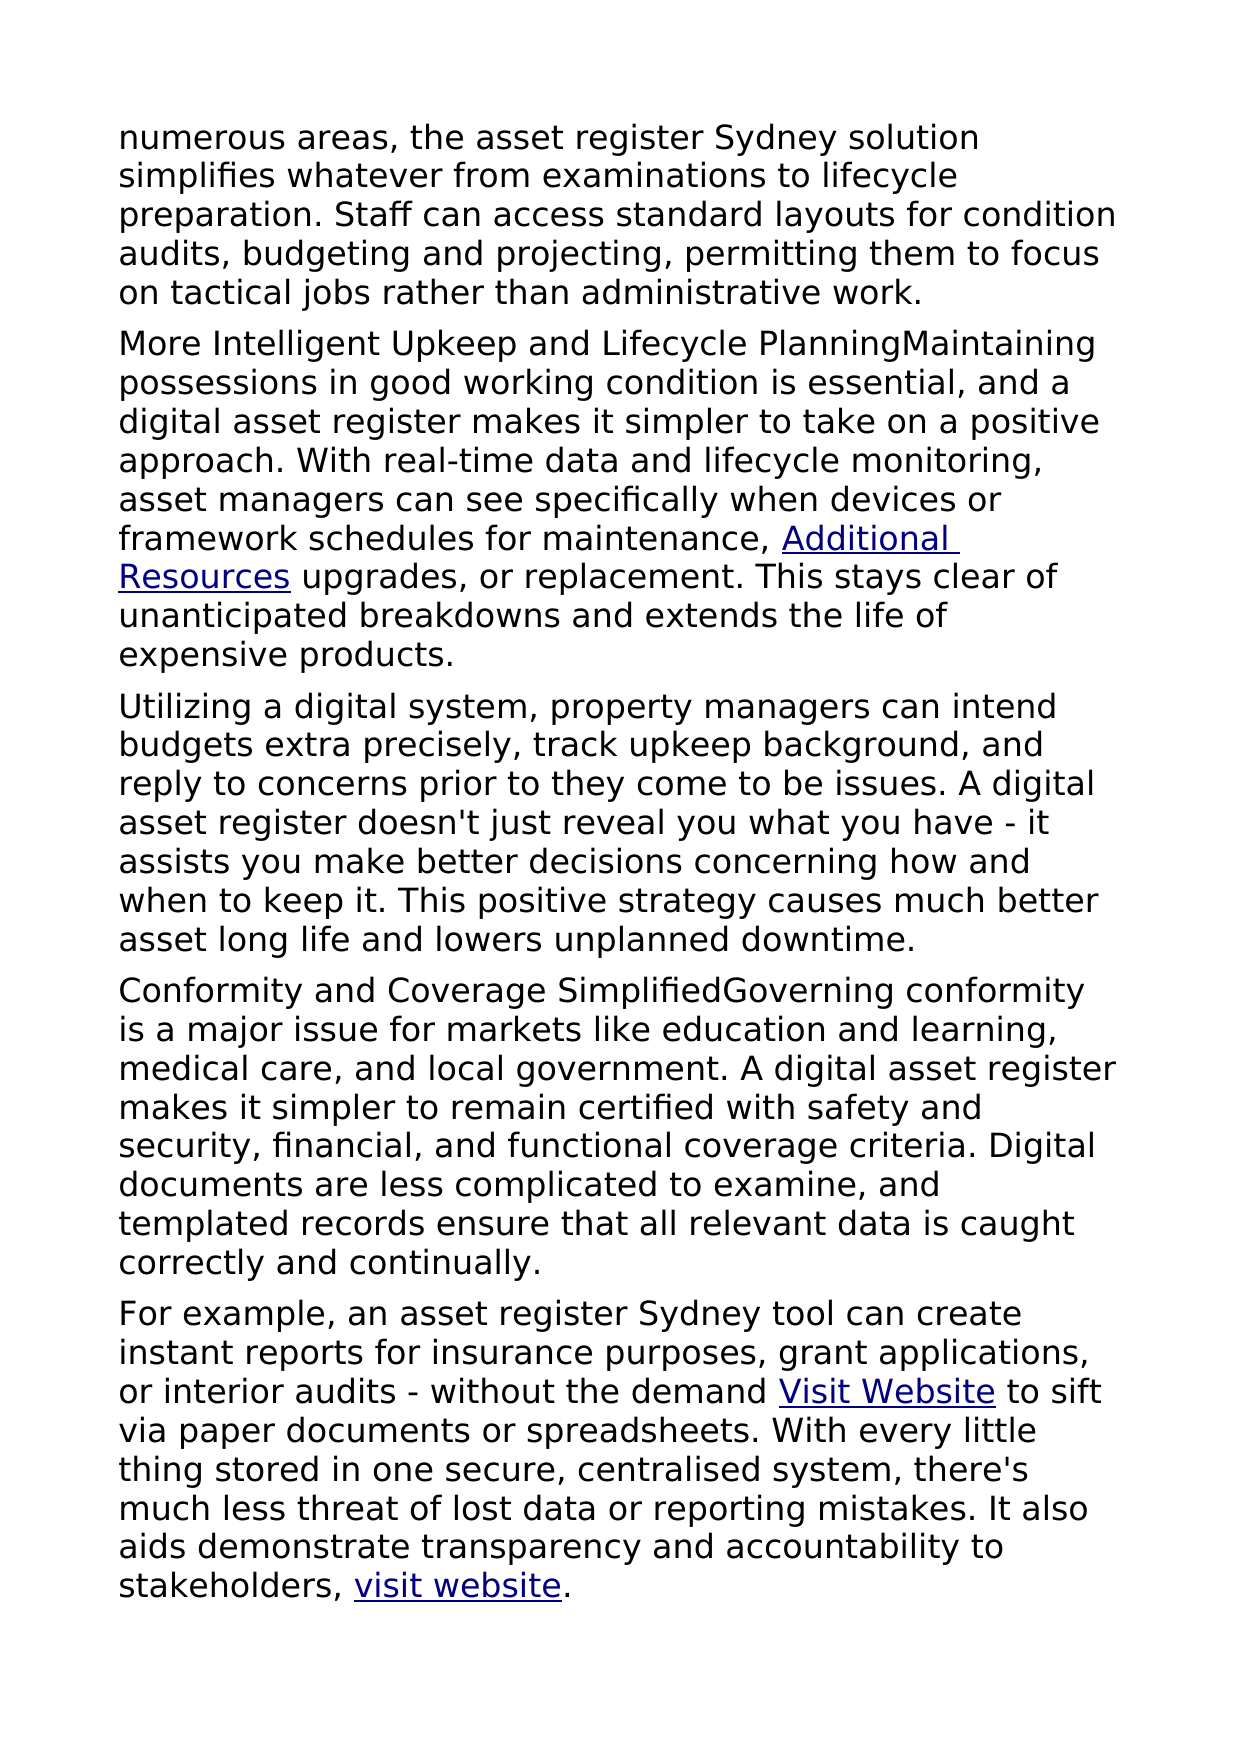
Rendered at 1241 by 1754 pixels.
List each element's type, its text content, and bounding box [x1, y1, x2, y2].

text Conformity and Coverage SimplifiedGoverning conformity is a major issue for markets like education and learning, medical care, and local government. A digital asset register makes it simpler to remain certified with safety and security, financial, and functional coverage criteria. Digital documents are less complicated to examine, and templated records ensure that all relevant data is caught correctly and continually. [118, 972, 1122, 1282]
text Utilizing a digital system, property managers can intend budgets extra precisely, track upkeep background, and reply to concerns prior to they come to be issues. A digital asset register doesn't just reveal you what you have - it assists you make better decisions concerning how and when to keep it. This positive strategy causes much better asset long life and lowers unplanned downtime. [118, 687, 1122, 959]
text More Intelligent Upkeep and Lifecycle PlanningMaintaining possessions in good working condition is essential, and a digital asset register makes it simpler to take on a positive approach. With real-time data and lifecycle monitoring, asset managers can see specifically when devices or framework schedules for maintenance, Additional Resources upgrades, or replacement. This stays clear of unanticipated breakdowns and extends the life of expensive products. [118, 325, 1122, 674]
text numerous areas, the asset register Sydney solution simplifies whatever from examinations to lifecycle preparation. Staff can access standard layouts for condition audits, budgeting and projecting, permitting them to focus on tactical jobs rather than administrative work. [118, 118, 1122, 312]
text For example, an asset register Sydney tool can create instant reports for insurance purposes, grant applications, or interior audits - without the demand Visit Website to sift via paper documents or spreadsheets. With every little thing stored in one secure, centralised system, there's much less threat of lost data or reporting mistakes. It also aids demonstrate transparency and accountability to stakeholders, visit website. [118, 1295, 1122, 1606]
